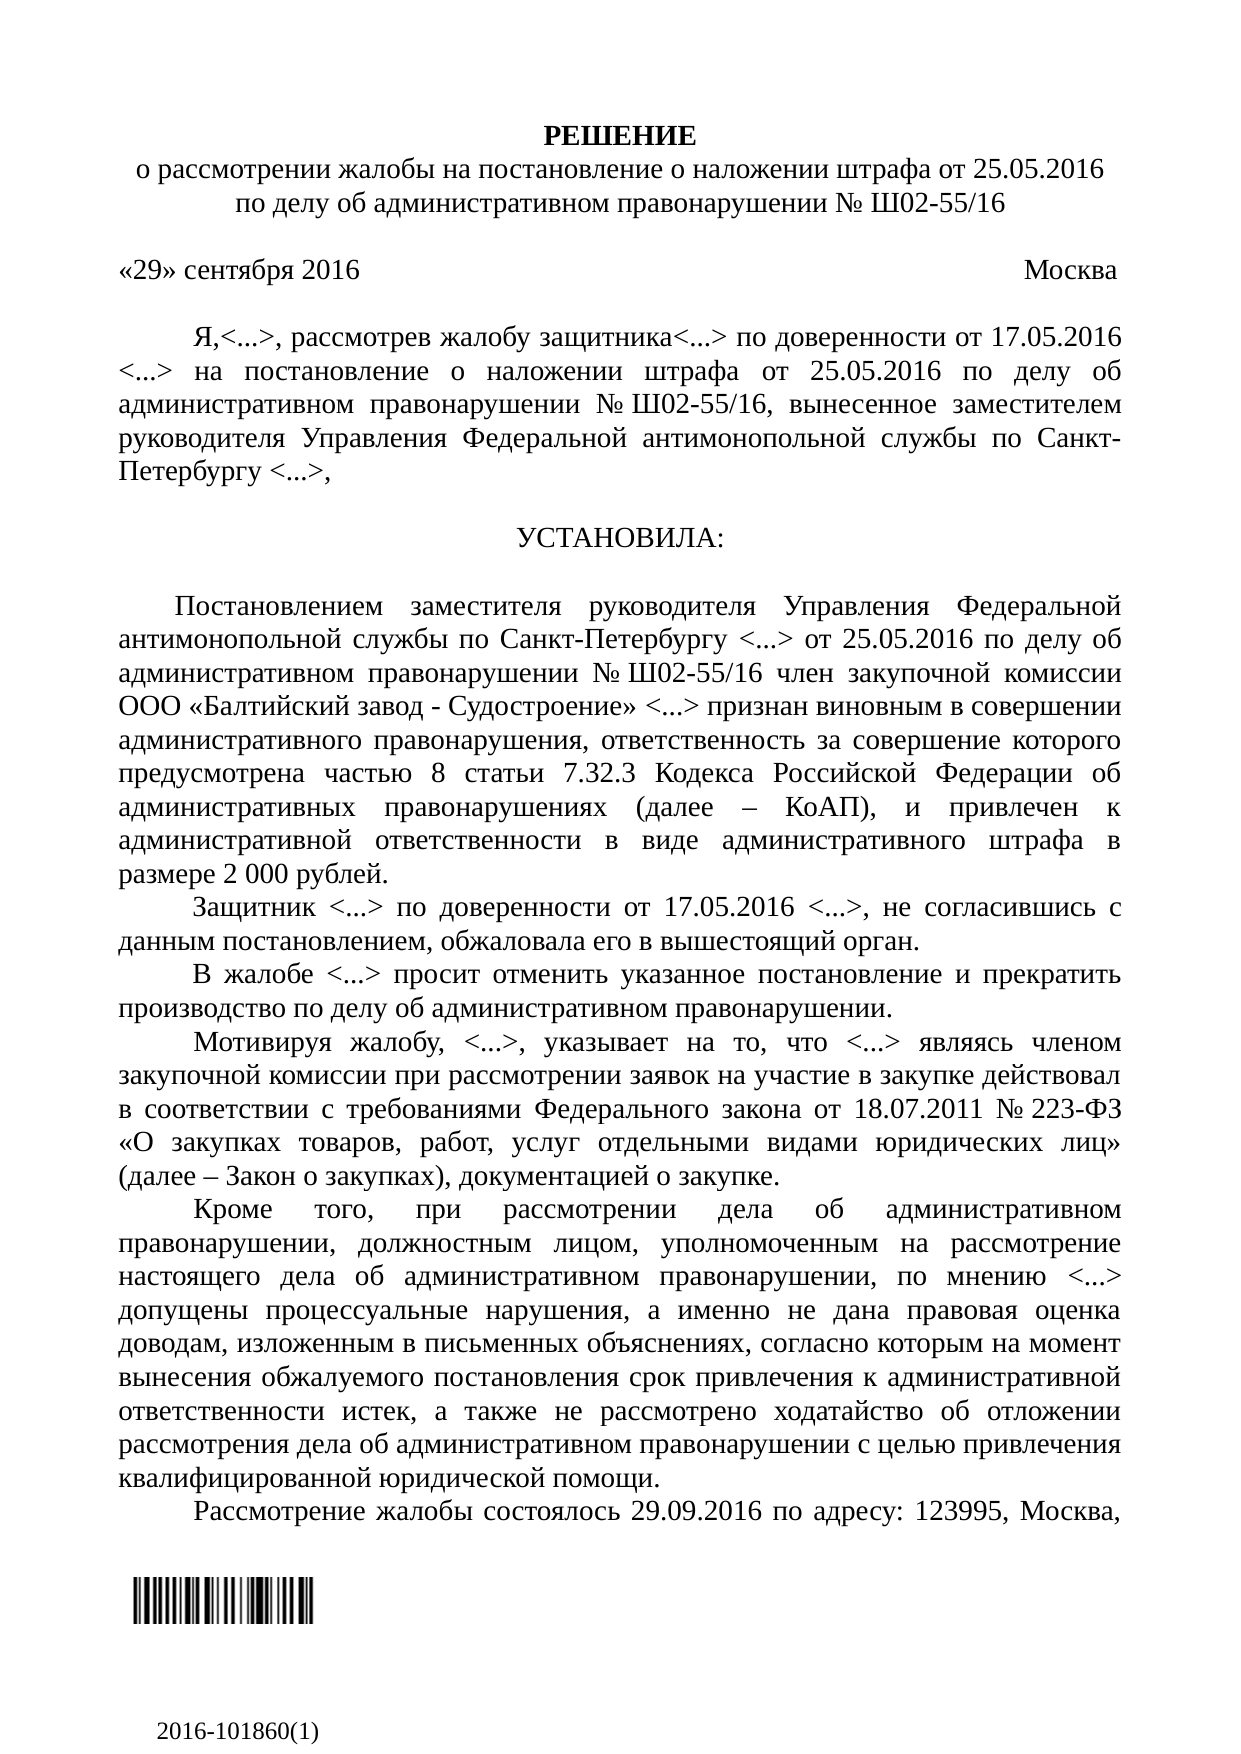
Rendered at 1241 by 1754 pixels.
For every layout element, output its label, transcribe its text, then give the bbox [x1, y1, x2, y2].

text Мотивируя жалобу, <...>, указывает на то, что <...> являясь членом закупочной комиссии при рассмотрении заявок на участие в закупке действовал в соответствии с требованиями Федерального закона от 18.07.2011 № 223-ФЗ «О закупках товаров, работ, услуг отдельными видами юридических лиц» (далее – Закон о закупках), документацией о закупке. [118, 1024, 1122, 1191]
subtitle о рассмотрении жалобы на постановление о наложении штрафа от 25.05.2016 по делу об административном правонарушении № Ш02-55/16 [118, 152, 1122, 219]
text Рассмотрение жалобы состоялось 29.09.2016 по адресу: 123995, Москва, [118, 1493, 1122, 1527]
text Защитник <...> по доверенности от 17.05.2016 <...>, не согласившись с данным постановлением, обжаловала его в вышестоящий орган. [118, 889, 1122, 957]
text Я,<...>, рассмотрев жалобу защитника<...> по доверенности от 17.05.2016 <...> на постановление о наложении штрафа от 25.05.2016 по делу об административном правонарушении № Ш02-55/16, вынесенное заместителем руководителя Управления Федеральной антимонопольной службы по Санкт-Петербургу <...>, [118, 319, 1122, 487]
text Постановлением заместителя руководителя Управления Федеральной антимонопольной службы по Санкт-Петербургу <...> от 25.05.2016 по делу об административном правонарушении № Ш02-55/16 член закупочной комиссии ООО «Балтийский завод - Судостроение» <...> признан виновным в совершении административного правонарушения, ответственность за совершение которого предусмотрена частью 8 статьи 7.32.3 Кодекса Российской Федерации об административных правонарушениях (далее – КоАП), и привлечен к административной ответственности в виде административного штрафа в размере 2 000 рублей. [118, 588, 1122, 889]
text В жалобе <...> просит отменить указанное постановление и прекратить производство по делу об административном правонарушении. [118, 957, 1122, 1024]
picture [118, 1577, 331, 1624]
text УСТАНОВИЛА: [118, 521, 1122, 554]
subtitle РЕШЕНИЕ [118, 118, 1122, 152]
text «29» сентября 2016 Москва [118, 252, 1122, 286]
text Кроме того, при рассмотрении дела об административном правонарушении, должностным лицом, уполномоченным на рассмотрение настоящего дела об административном правонарушении, по мнению <...> допущены процессуальные нарушения, а именно не дана правовая оценка доводам, изложенным в письменных объяснениях, согласно которым на момент вынесения обжалуемого постановления срок привлечения к административной ответственности истек, а также не рассмотрено ходатайство об отложении рассмотрения дела об административном правонарушении с целью привлечения квалифицированной юридической помощи. [118, 1191, 1122, 1493]
